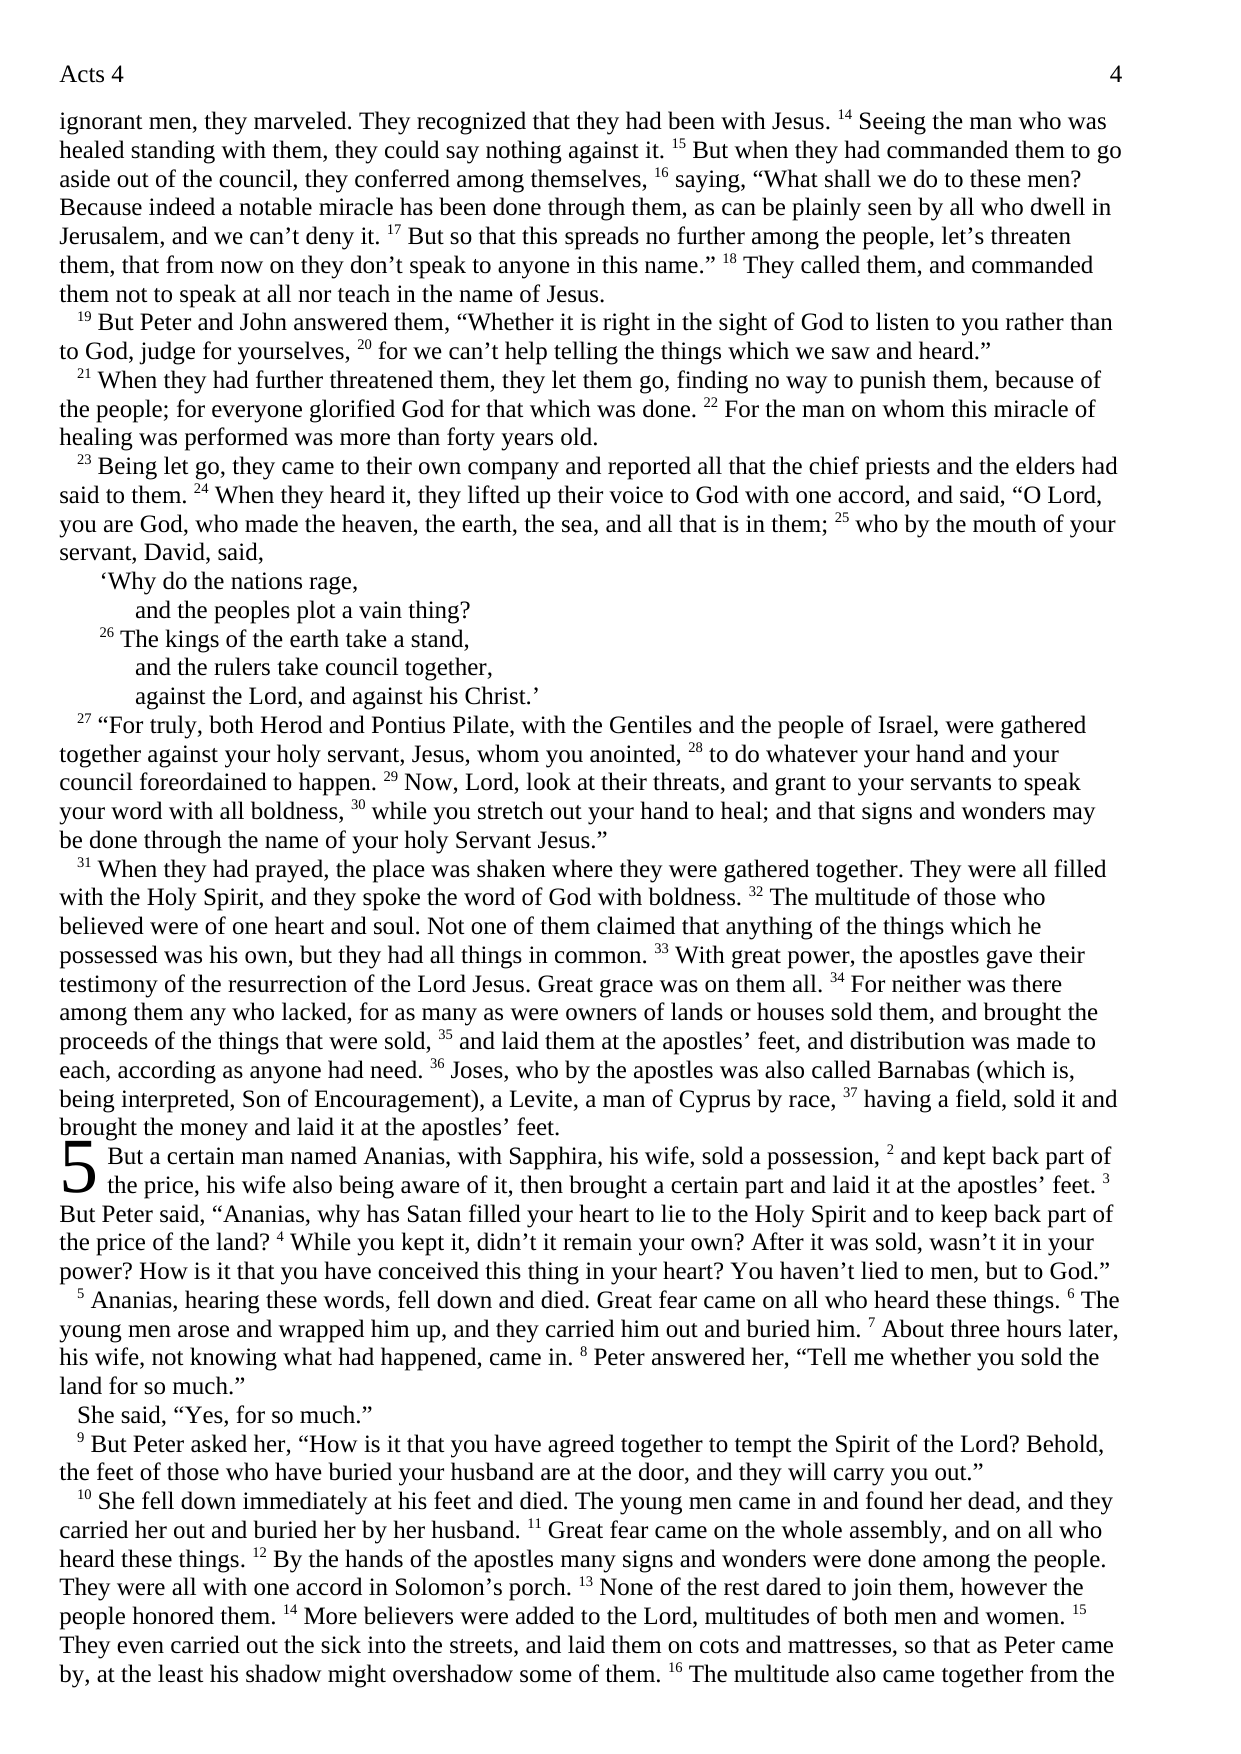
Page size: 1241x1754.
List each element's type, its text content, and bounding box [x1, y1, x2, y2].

text She said, “Yes, for so much.” [59, 1400, 1122, 1429]
text against the Lord, and against his Christ.’ [135, 681, 1122, 710]
text 5 Ananias, hearing these words, fell down and died. Great fear came on all who heard these things. 6 The young men arose and wrapped him up, and they carried him out and buried him. 7 About three hours later, his wife, not knowing what had happened, came in. 8 Peter answered her, “Tell me whether you sold the land for so much.” [59, 1285, 1122, 1400]
text 10 She fell down immediately at his feet and died. The young men came in and found her dead, and they carried her out and buried her by her husband. 11 Great fear came on the whole assembly, and on all who heard these things. 12 By the hands of the apostles many signs and wonders were done among the people. They were all with one accord in Solomon’s porch. 13 None of the rest dared to join them, however the people honored them. 14 More believers were added to the Lord, multitudes of both men and women. 15 They even carried out the sick into the streets, and laid them on cots and mattresses, so that as Peter came by, at the least his shadow might overshadow some of them. 16 The multitude also came together from the [59, 1486, 1122, 1687]
text 26 The kings of the earth take a stand, [99, 624, 1122, 652]
text 19 But Peter and John answered them, “Whether it is right in the sight of God to listen to you rather than to God, judge for yourselves, 20 for we can’t help telling the things which we saw and heard.” [59, 307, 1122, 365]
text 31 When they had prayed, the place was shaken where they were gathered together. They were all filled with the Holy Spirit, and they spoke the word of God with boldness. 32 The multitude of those who believed were of one heart and soul. Not one of them claimed that anything of the things which he possessed was his own, but they had all things in common. 33 With great power, the apostles gave their testimony of the resurrection of the Lord Jesus. Great grace was on them all. 34 For neither was there among them any who lacked, for as many as were owners of lands or houses sold them, and brought the proceeds of the things that were sold, 35 and laid them at the apostles’ feet, and distribution was made to each, according as anyone had need. 36 Joses, who by the apostles was also called Barnabas (which is, being interpreted, Son of Encouragement), a Levite, a man of Cyprus by race, 37 having a field, sold it and brought the money and laid it at the apostles’ feet. [59, 854, 1122, 1141]
text 27 “For truly, both Herod and Pontius Pilate, with the Gentiles and the people of Israel, were gathered together against your holy servant, Jesus, whom you anointed, 28 to do whatever your hand and your council foreordained to happen. 29 Now, Lord, look at their threats, and grant to your servants to speak your word with all boldness, 30 while you stretch out your hand to heal; and that signs and wonders may be done through the name of your holy Servant Jesus.” [59, 710, 1122, 854]
text 23 Being let go, they came to their own company and reported all that the chief priests and the elders had said to them. 24 When they heard it, they lifted up their voice to God with one accord, and said, “O Lord, you are God, who made the heaven, the earth, the sea, and all that is in them; 25 who by the mouth of your servant, David, said, [59, 451, 1122, 566]
text and the peoples plot a vain thing? [135, 595, 1122, 624]
text ‘Why do the nations rage, [99, 566, 1122, 595]
text 21 When they had further threatened them, they let them go, finding no way to punish them, because of the people; for everyone glorified God for that which was done. 22 For the man on whom this miracle of healing was performed was more than forty years old. [59, 365, 1122, 451]
text and the rulers take council together, [135, 652, 1122, 681]
text 9 But Peter asked her, “How is it that you have agreed together to tempt the Spirit of the Lord? Behold, the feet of those who have buried your husband are at the door, and they will carry you out.” [59, 1429, 1122, 1486]
text 5But a certain man named Ananias, with Sapphira, his wife, sold a possession, 2 and kept back part of the price, his wife also being aware of it, then brought a certain part and laid it at the apostles’ feet. 3 But Peter said, “Ananias, why has Satan filled your heart to lie to the Holy Spirit and to keep back part of the price of the land? 4 While you kept it, didn’t it remain your own? After it was sold, wasn’t it in your power? How is it that you have conceived this thing in your heart? You haven’t lied to men, but to God.” [59, 1141, 1122, 1285]
text ignorant men, they marveled. They recognized that they had been with Jesus. 14 Seeing the man who was healed standing with them, they could say nothing against it. 15 But when they had commanded them to go aside out of the council, they conferred among themselves, 16 saying, “What shall we do to these men? Because indeed a notable miracle has been done through them, as can be plainly seen by all who dwell in Jerusalem, and we can’t deny it. 17 But so that this spreads no further among the people, let’s threaten them, that from now on they don’t speak to anyone in this name.” 18 They called them, and commanded them not to speak at all nor teach in the name of Jesus. [59, 106, 1122, 307]
